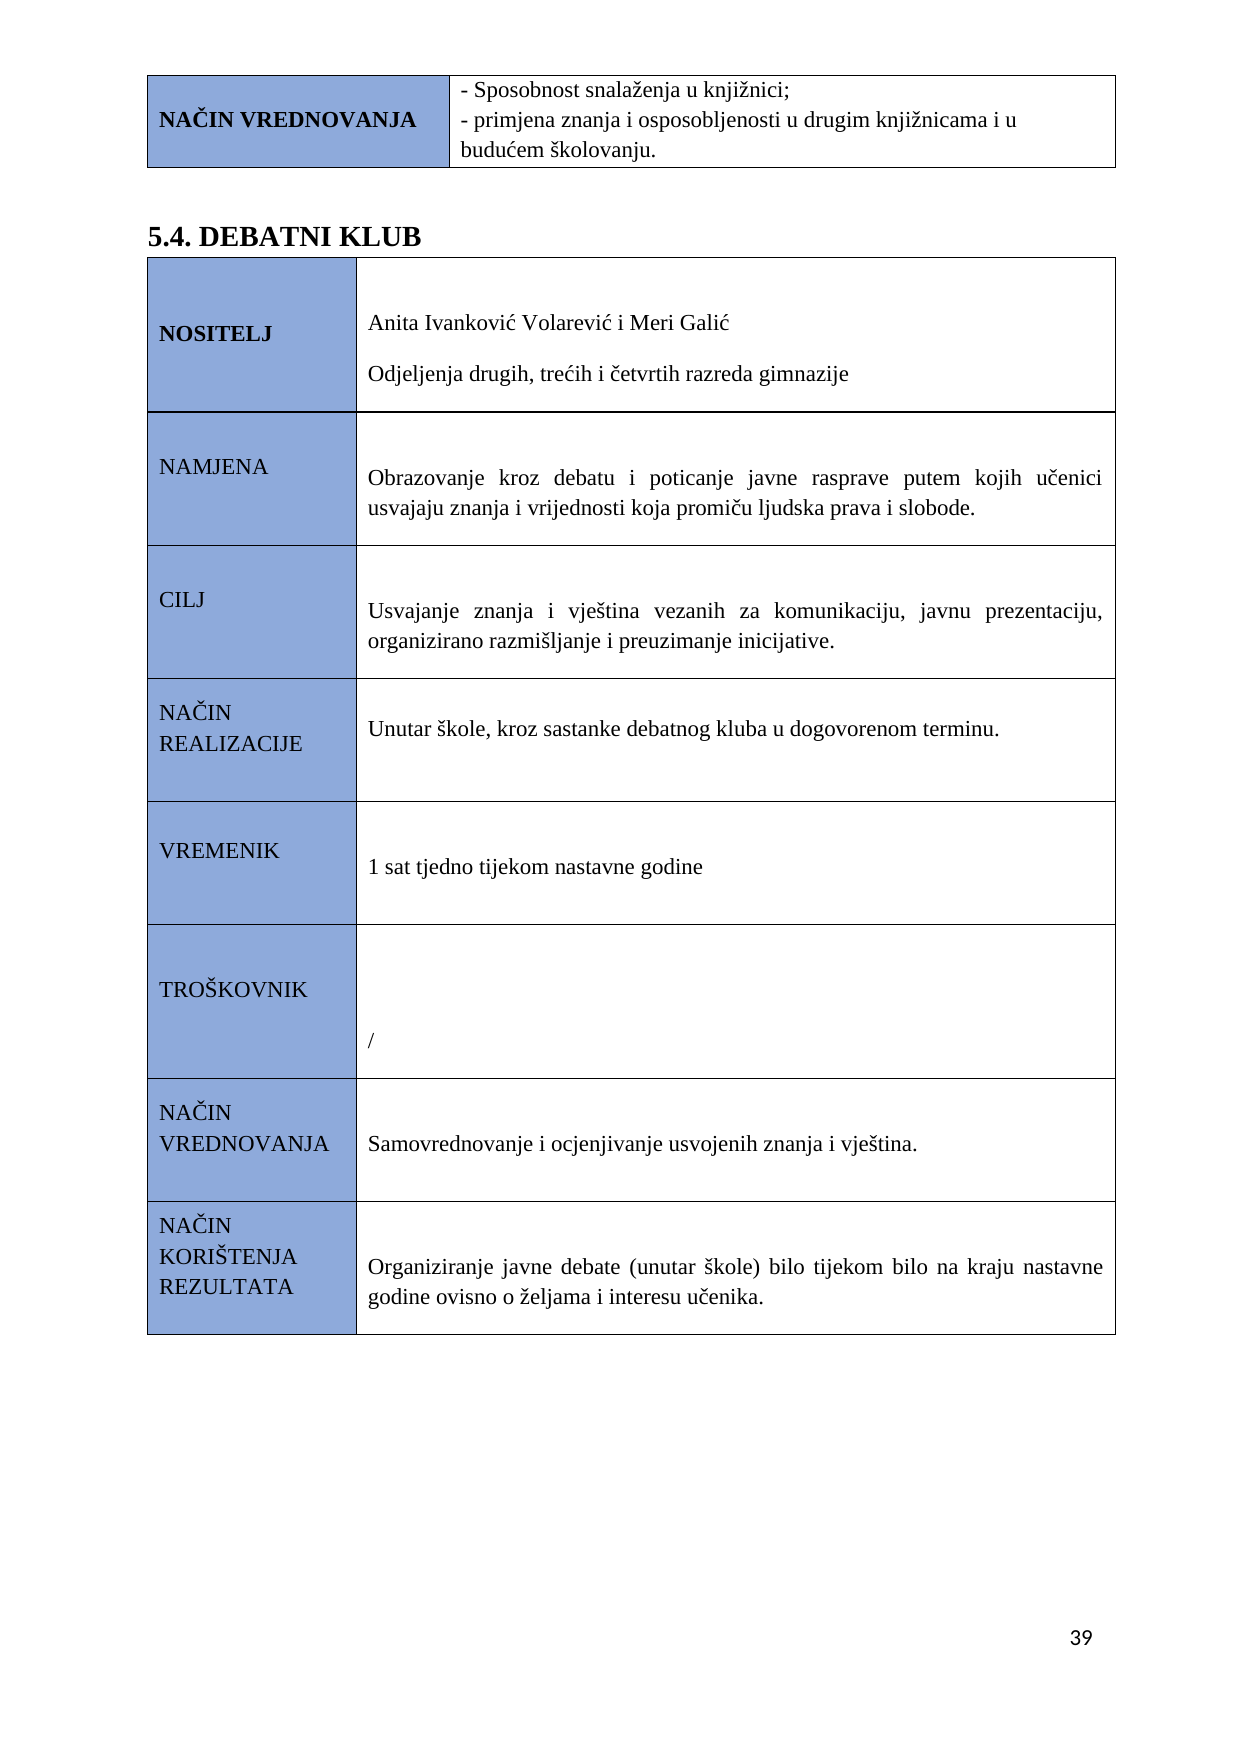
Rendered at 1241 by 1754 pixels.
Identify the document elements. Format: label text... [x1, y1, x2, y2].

table_cell CILJ [148, 546, 356, 678]
table_cell Samovrednovanje i ocjenjivanje usvojenih znanja i vještina. [357, 1079, 1115, 1201]
table_cell NAČIN VREDNOVANJA [148, 76, 449, 167]
table_cell TROŠKOVNIK [148, 925, 356, 1078]
table_header Anita Ivanković Volarević i Meri Galić Odjeljenja drugih, trećih i četvrtih razreda gimnazije [357, 258, 1115, 411]
table_cell Usvajanje znanja i vještina vezanih za komunikaciju, javnu prezentaciju, organizirano razmišljanje i preuzimanje inicijative. [357, 546, 1115, 678]
table_cell NAMJENA [148, 413, 356, 545]
table_cell Organiziranje javne debate (unutar škole) bilo tijekom bilo na kraju nastavne godine ovisno o željama i interesu učenika. [357, 1202, 1115, 1334]
text 5.4. DEBATNI KLUB [148, 219, 1092, 252]
table_cell Unutar škole, kroz sastanke debatnog kluba u dogovorenom terminu. [357, 679, 1115, 801]
table_cell / [357, 925, 1115, 1078]
table_cell NAČIN KORIŠTENJA REZULTATA [148, 1202, 356, 1334]
table_cell 1 sat tjedno tijekom nastavne godine [357, 802, 1115, 924]
table_cell - Sposobnost snalaženja u knjižnici; - primjena znanja i osposobljenosti u drugim knjižnicama i u budućem školovanju. [450, 76, 1115, 167]
table_cell NAČIN VREDNOVANJA [148, 1079, 356, 1201]
table_cell NAČIN REALIZACIJE [148, 679, 356, 801]
table_cell Obrazovanje kroz debatu i poticanje javne rasprave putem kojih učenici usvajaju znanja i vrijednosti koja promiču ljudska prava i slobode. [357, 413, 1115, 545]
table_cell VREMENIK [148, 802, 356, 924]
table_header NOSITELJ [148, 258, 356, 411]
